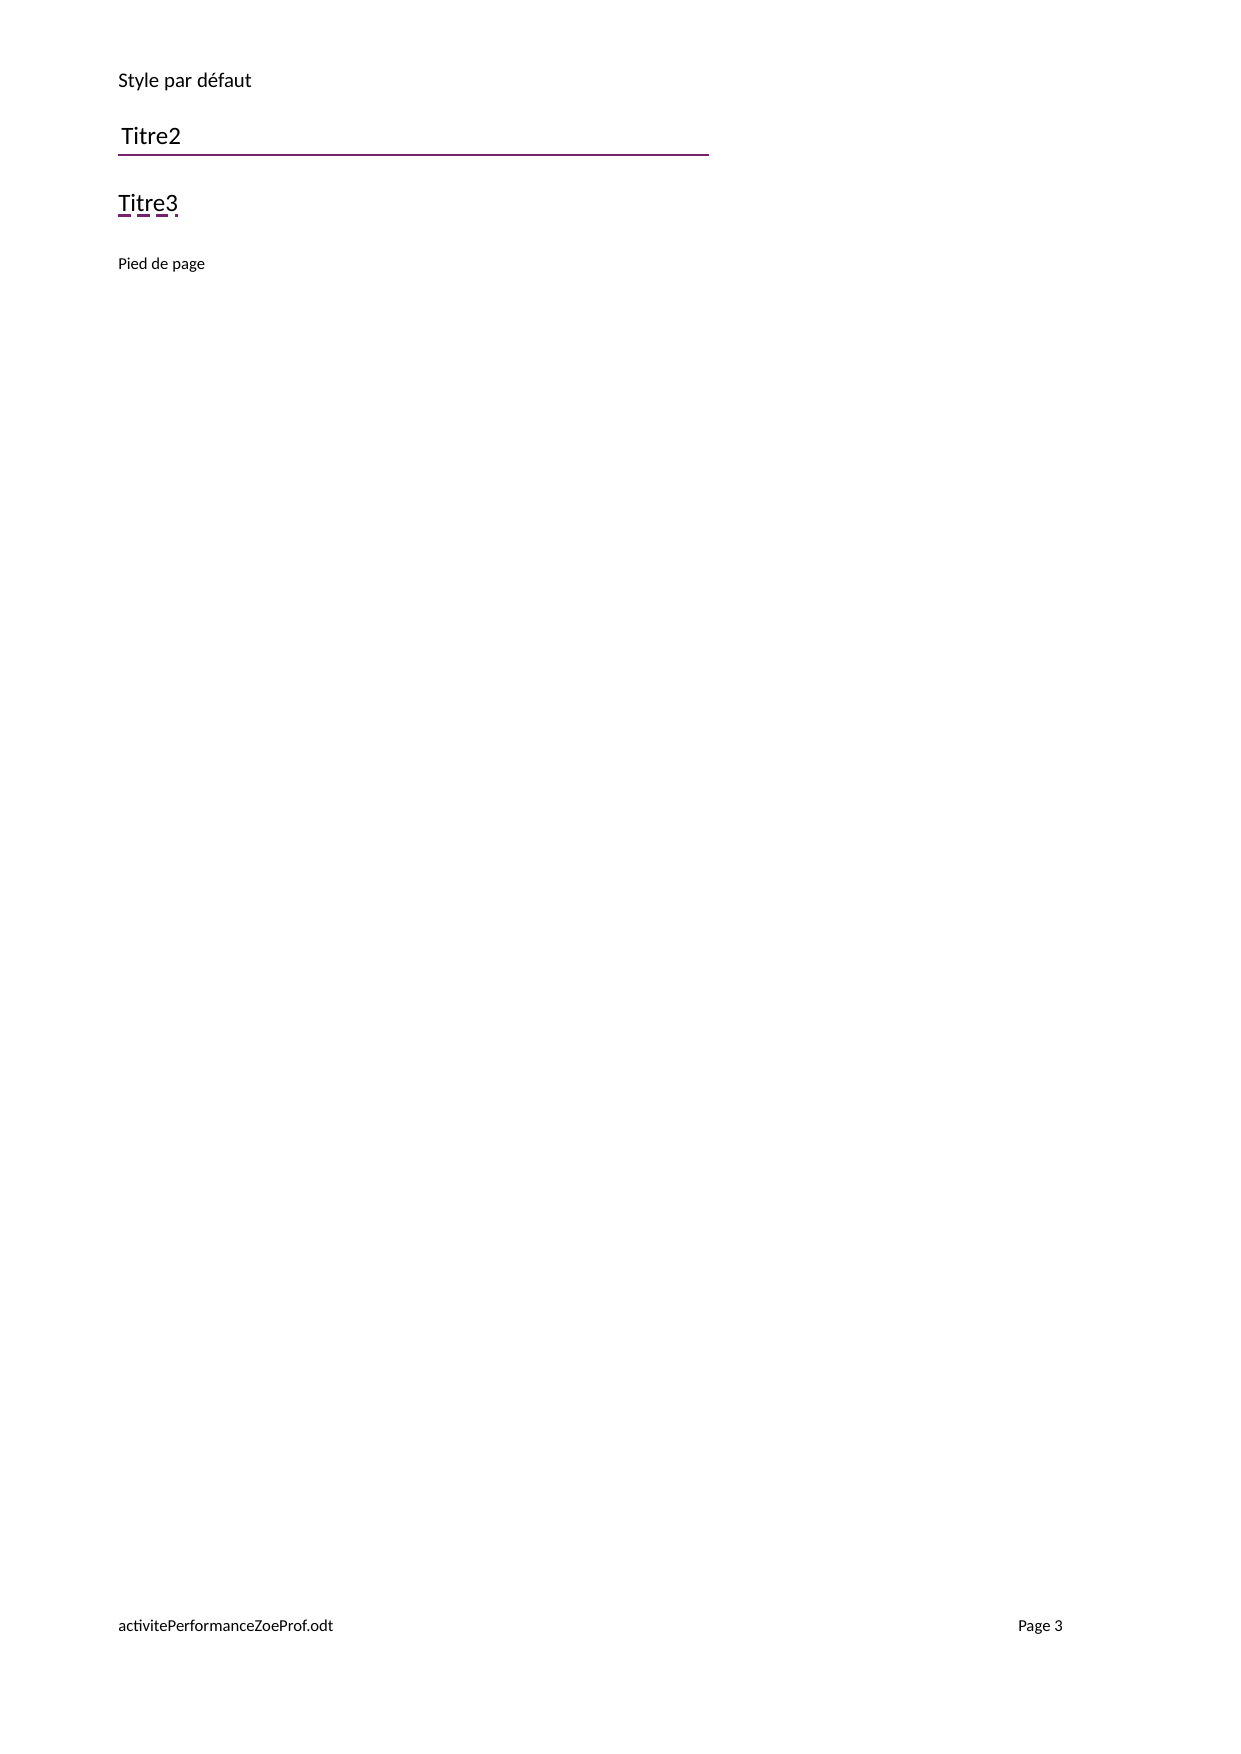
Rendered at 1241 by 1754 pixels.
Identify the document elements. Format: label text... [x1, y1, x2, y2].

subtitle Titre3 [118, 187, 1122, 218]
text Style par défaut [118, 67, 1122, 93]
text Pied de page [118, 254, 1122, 274]
subtitle Titre2 [118, 118, 709, 154]
